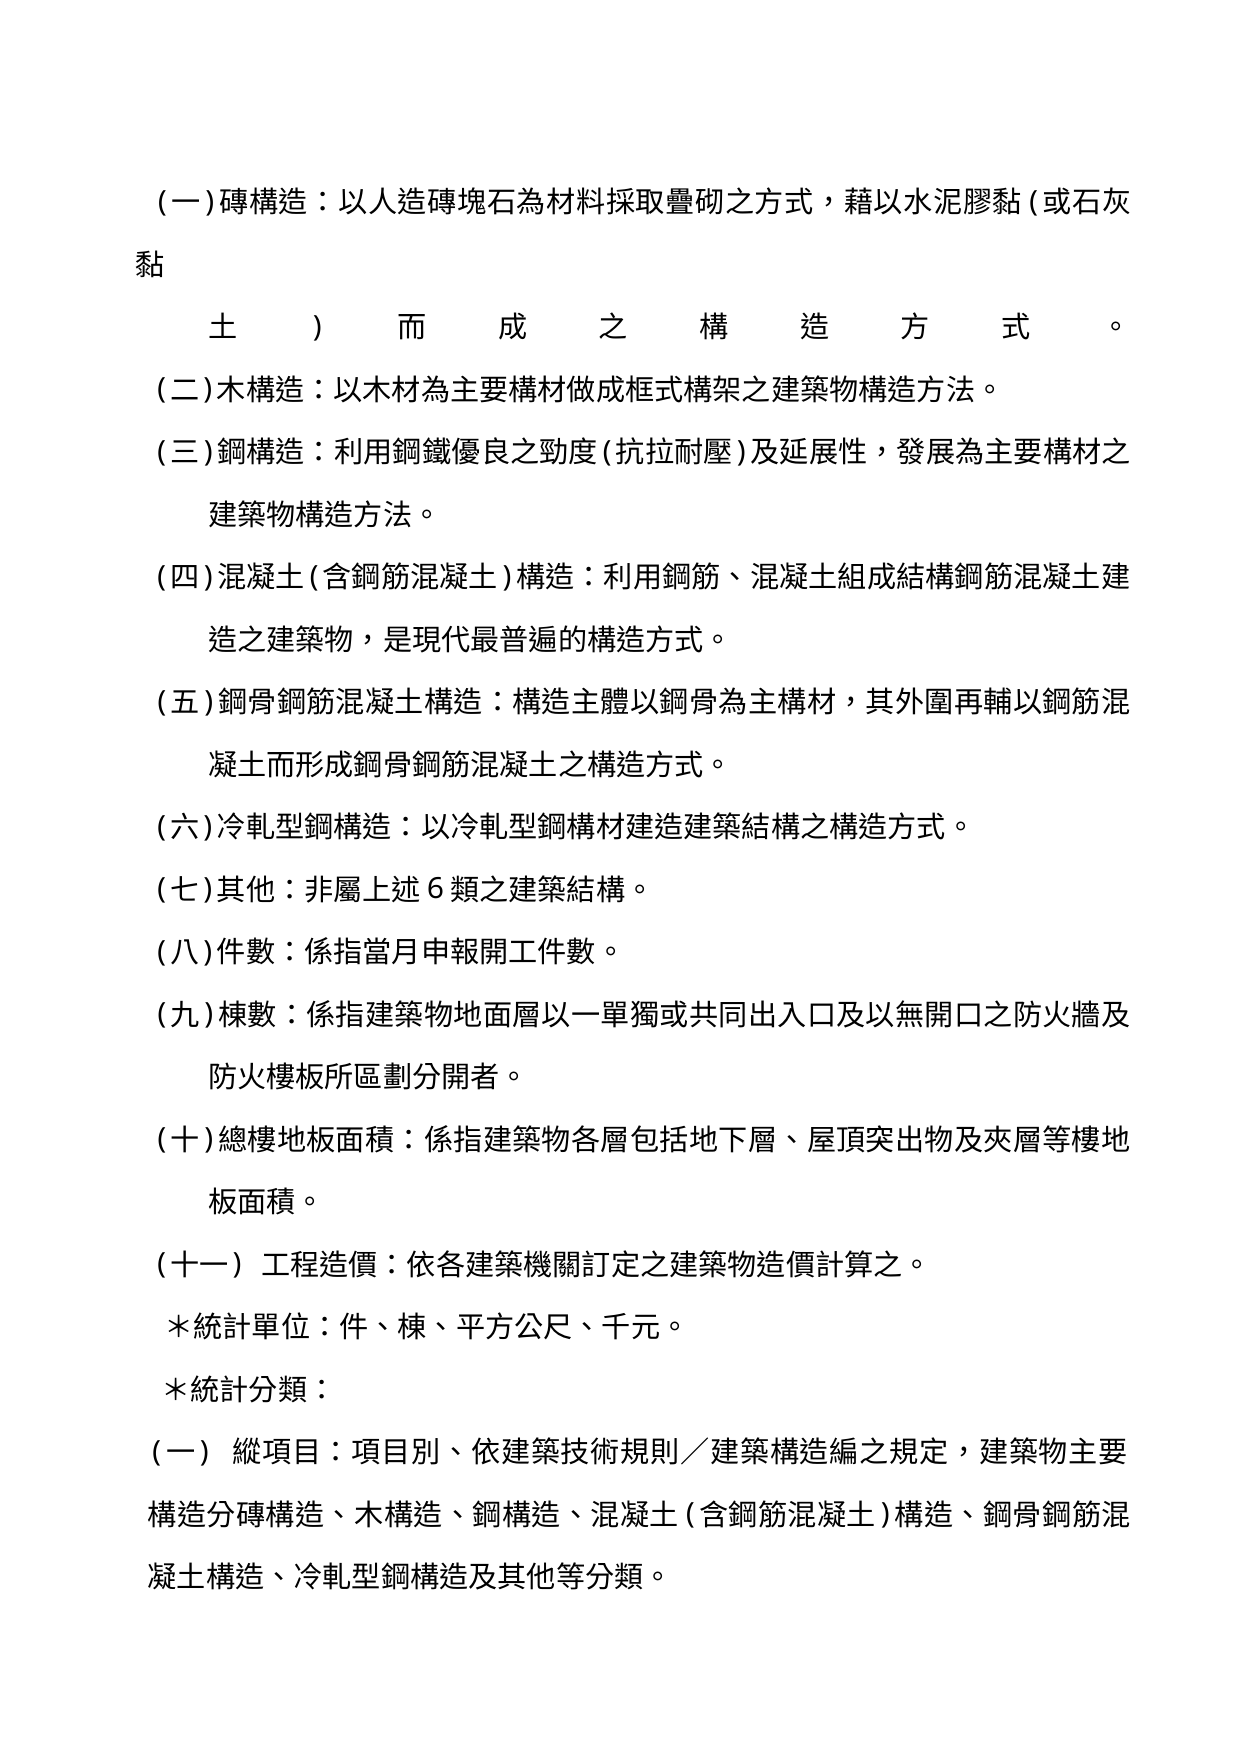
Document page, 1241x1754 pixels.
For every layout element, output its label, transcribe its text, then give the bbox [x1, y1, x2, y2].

table_header 統計資料背景說明 資料種類：營造業統計 資料項目：桃園市建築物開工統計─按構造別分 一、發布及編製機關單位 ＊發布機關、單位：桃園市政府建築管理處會計室 ＊編製單位：桃園市政府建築管理處施工管理科 ＊聯絡電話：(03)3322101#5784 ＊傳真：(03)3322963 ＊電子信箱：10027802@mail.tycg.gov.tw 二、發布形式 口頭： （ ）記者會或說明會 書面： （ ）新聞稿 （）報表 （ ）書刊，刊名： ＊電子媒體： （ ）線上書刊及資料庫，網址： （ ）磁片 （ ）光碟片 （v）其他 Open Document File (odf)、Portable Document Format (pdf) 或Excel檔案。 三、資料範圍、週期及時效 ＊統計地區範圍及對象：凡向桃園市政府當月申報開工備查件數。 ＊統計標準時間：以每月1日至月底之事實為準。 ＊統計項目定義： (一)磚構造：以人造磚塊石為材料採取疊砌之方式，藉以水泥膠黏(或石灰黏 土)而成之構造方式。 (二)木構造：以木材為主要構材做成框式構架之建築物構造方法。 (三)鋼構造：利用鋼鐵優良之勁度(抗拉耐壓)及延展性，發展為主要構材之建築物構造方法。 (四)混凝土(含鋼筋混凝土)構造：利用鋼筋、混凝土組成結構鋼筋混凝土建造之建築物，是現代最普遍的構造方式。 (五)鋼骨鋼筋混凝土構造：構造主體以鋼骨為主構材，其外圍再輔以鋼筋混凝土而形成鋼骨鋼筋混凝土之構造方式。 (六)冷軋型鋼構造：以冷軋型鋼構材建造建築結構之構造方式。 (七)其他：非屬上述6類之建築結構。 (八)件數：係指當月申報開工件數。 (九)棟數：係指建築物地面層以一單獨或共同出入口及以無開口之防火牆及防火樓板所區劃分開者。 (十)總樓地板面積：係指建築物各層包括地下層、屋頂突出物及夾層等樓地板面積。 (十一) 工程造價：依各建築機關訂定之建築物造價計算之。 ＊統計單位：件、棟、平方公尺、千元。 ＊統計分類： (一) 縱項目：項目別、依建築技術規則／建築構造編之規定，建築物主要構造分磚構造、木構造、鋼構造、混凝土(含鋼筋混凝土)構造、鋼骨鋼筋混凝土構造、冷軋型鋼構造及其他等分類。 (二) 橫項目：以件數、棟數、總樓地板面積及法定工程造價概算分類。 ＊發布週期（指資料編製或產生之頻率，如月、季、年等）：月。 ＊時效（指統計標準時間至資料發布時間之間隔時間）：15日。 ＊資料變革：無。 四、公開資料發布訊息 ＊預告發布日期（含預告方式及週期）：次月15日(遇假日順延)以報表、網際網路發布。 ＊同步發送單位（說明資料發布時同步發送之單位或可同步查得該資料之網址）：桃園市政府建築管理處會計室、桃園市政府都市發展局、桃園市政府主計處及內政部營建署。 五、資料品質 ＊統計指標編製方法與資料來源說明：由桃園市政府建築管理處建照科依據 當月所核發之建照執照或拆除執照基本資料（不含遺失補發之執照案件） 至內政部營建署統計資料庫所輸出資料編製。 ＊統計資料交叉查核及確保資料合理性之機制（說明各項資料之相互關係及不同資料來源之相關統計差異性）：每月構造別件數、總樓地板面積、法定工程造價概算總計項目與用途別相對欄位相同，再與內政部營建署交叉查核確保資料合理性。 六、須注意及預定改變之事項（說明預定修正之資料、定義、統計方法等及其修正原因）：無。 七、其他事項：無。 [124, 158, 1143, 1596]
